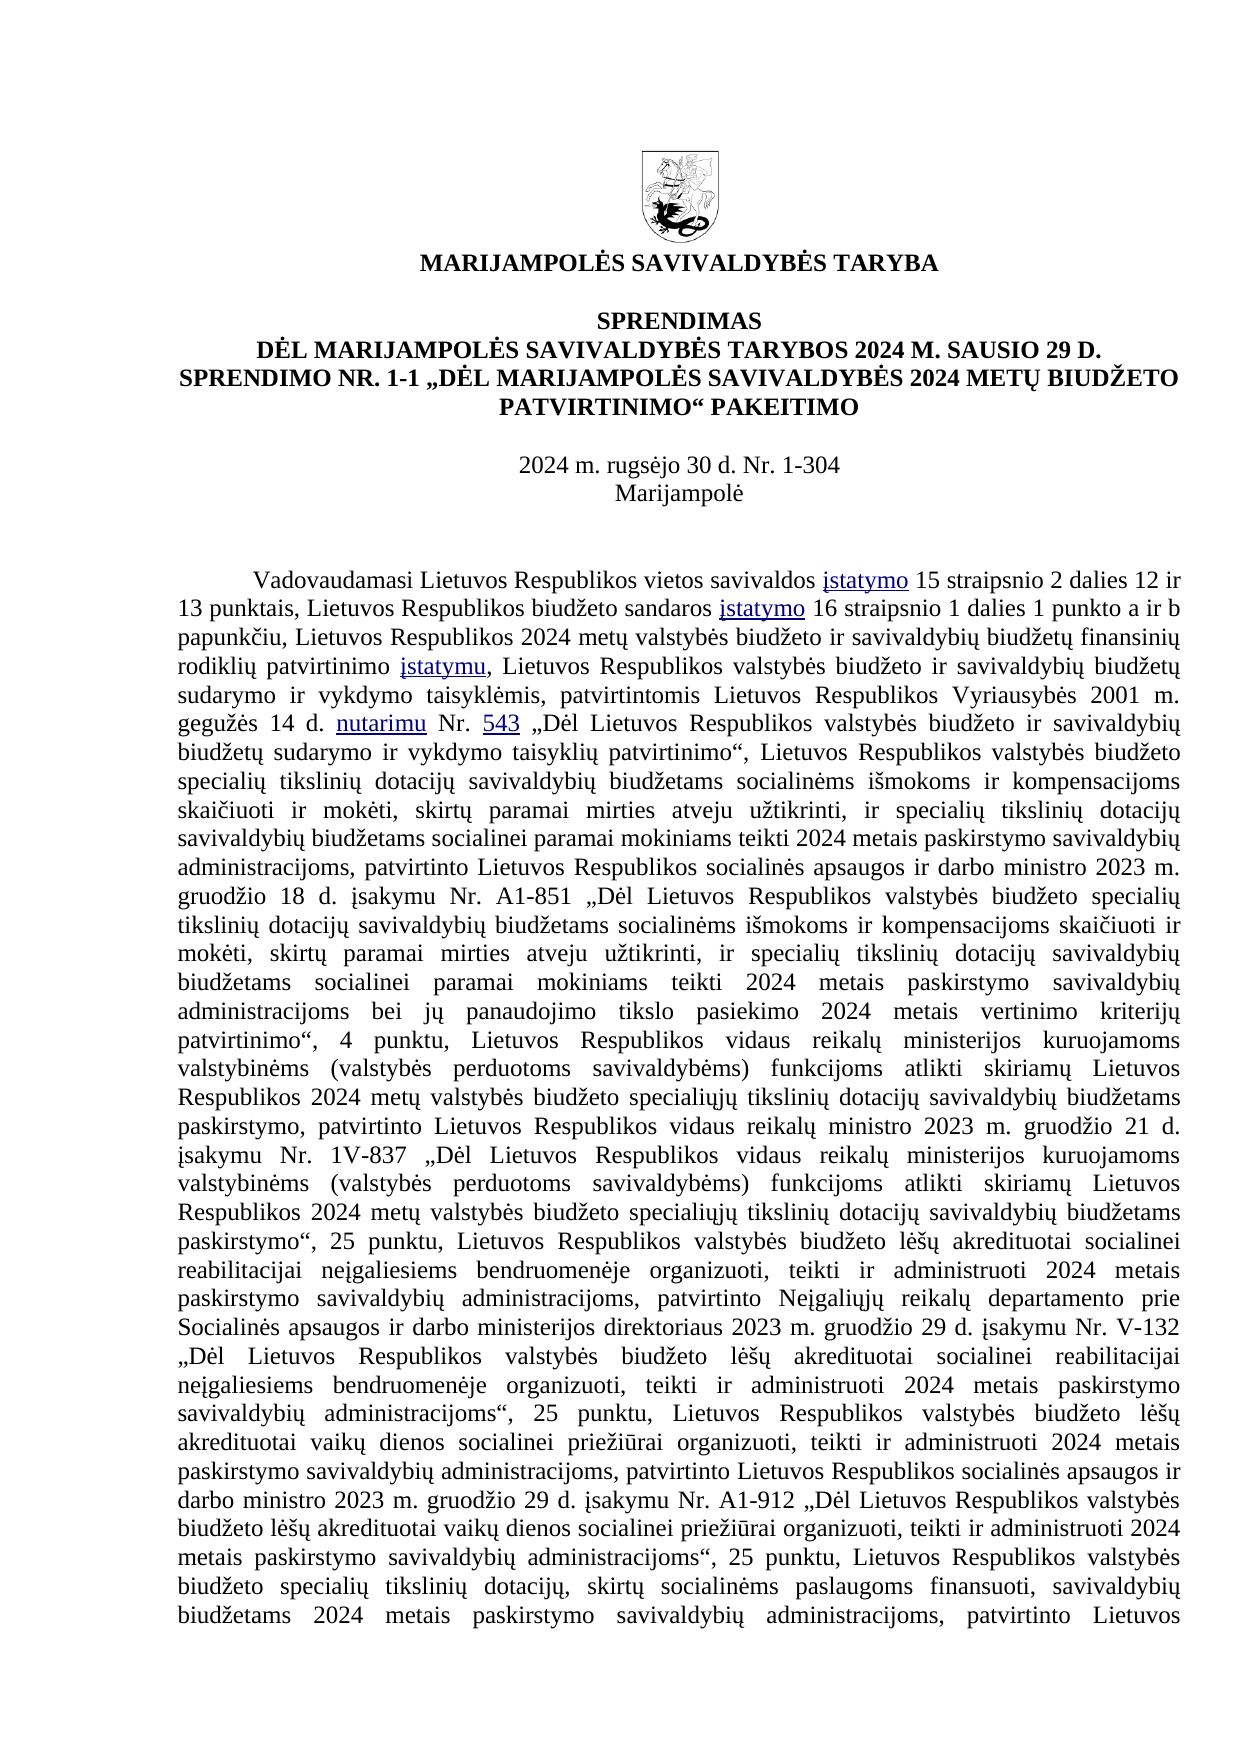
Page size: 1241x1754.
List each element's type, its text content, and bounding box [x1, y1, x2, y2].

text DĖL MARIJAMPOLĖS SAVIVALDYBĖS TARYBOS 2024 M. SAUSIO 29 D. SPRENDIMO NR. 1-1 „DĖL MARIJAMPOLĖS SAVIVALDYBĖS 2024 METŲ BIUDŽETO PATVIRTINIMO“ PAKEITIMO [177, 335, 1181, 421]
text MARIJAMPOLĖS SAVIVALDYBĖS TARYBA [177, 248, 1181, 277]
text SPRENDIMAS [177, 306, 1181, 335]
text Marijampolė [177, 478, 1181, 507]
text 2024 m. rugsėjo 30 d. Nr. 1-304 [177, 450, 1181, 478]
text Vadovaudamasi Lietuvos Respublikos vietos savivaldos įstatymo 15 straipsnio 2 dalies 12 ir 13 punktais, Lietuvos Respublikos biudžeto sandaros įstatymo 16 straipsnio 1 dalies 1 punkto a ir b papunkčiu, Lietuvos Respublikos 2024 metų valstybės biudžeto ir savivaldybių biudžetų finansinių rodiklių patvirtinimo įstatymu, Lietuvos Respublikos valstybės biudžeto ir savivaldybių biudžetų sudarymo ir vykdymo taisyklėmis, patvirtintomis Lietuvos Respublikos Vyriausybės 2001 m. gegužės 14 d. nutarimu Nr. 543 „Dėl Lietuvos Respublikos valstybės biudžeto ir savivaldybių biudžetų sudarymo ir vykdymo taisyklių patvirtinimo“, Lietuvos Respublikos valstybės biudžeto specialių tikslinių dotacijų savivaldybių biudžetams socialinėms išmokoms ir kompensacijoms skaičiuoti ir mokėti, skirtų paramai mirties atveju užtikrinti, ir specialių tikslinių dotacijų savivaldybių biudžetams socialinei paramai mokiniams teikti 2024 metais paskirstymo savivaldybių administracijoms, patvirtinto Lietuvos Respublikos socialinės apsaugos ir darbo ministro 2023 m. gruodžio 18 d. įsakymu Nr. A1-851 „Dėl Lietuvos Respublikos valstybės biudžeto specialių tikslinių dotacijų savivaldybių biudžetams socialinėms išmokoms ir kompensacijoms skaičiuoti ir mokėti, skirtų paramai mirties atveju užtikrinti, ir specialių tikslinių dotacijų savivaldybių biudžetams socialinei paramai mokiniams teikti 2024 metais paskirstymo savivaldybių administracijoms bei jų panaudojimo tikslo pasiekimo 2024 metais vertinimo kriterijų patvirtinimo“, 4 punktu, Lietuvos Respublikos vidaus reikalų ministerijos kuruojamoms valstybinėms (valstybės perduotoms savivaldybėms) funkcijoms atlikti skiriamų Lietuvos Respublikos 2024 metų valstybės biudžeto specialiųjų tikslinių dotacijų savivaldybių biudžetams paskirstymo, patvirtinto Lietuvos Respublikos vidaus reikalų ministro 2023 m. gruodžio 21 d. įsakymu Nr. 1V-837 „Dėl Lietuvos Respublikos vidaus reikalų ministerijos kuruojamoms valstybinėms (valstybės perduotoms savivaldybėms) funkcijoms atlikti skiriamų Lietuvos Respublikos 2024 metų valstybės biudžeto specialiųjų tikslinių dotacijų savivaldybių biudžetams paskirstymo“, 25 punktu, Lietuvos Respublikos valstybės biudžeto lėšų akredituotai socialinei reabilitacijai neįgaliesiems bendruomenėje organizuoti, teikti ir administruoti 2024 metais paskirstymo savivaldybių administracijoms, patvirtinto Neįgaliųjų reikalų departamento prie Socialinės apsaugos ir darbo ministerijos direktoriaus 2023 m. gruodžio 29 d. įsakymu Nr. V-132 „Dėl Lietuvos Respublikos valstybės biudžeto lėšų akredituotai socialinei reabilitacijai neįgaliesiems bendruomenėje organizuoti, teikti ir administruoti 2024 metais paskirstymo savivaldybių administracijoms“, 25 punktu, Lietuvos Respublikos valstybės biudžeto lėšų akredituotai vaikų dienos socialinei priežiūrai organizuoti, teikti ir administruoti 2024 metais paskirstymo savivaldybių administracijoms, patvirtinto Lietuvos Respublikos socialinės apsaugos ir darbo ministro 2023 m. gruodžio 29 d. įsakymu Nr. A1-912 „Dėl Lietuvos Respublikos valstybės biudžeto lėšų akredituotai vaikų dienos socialinei priežiūrai organizuoti, teikti ir administruoti 2024 metais paskirstymo savivaldybių administracijoms“, 25 punktu, Lietuvos Respublikos valstybės biudžeto specialių tikslinių dotacijų, skirtų socialinėms paslaugoms finansuoti, savivaldybių biudžetams 2024 metais paskirstymo savivaldybių administracijoms, patvirtinto Lietuvos [177, 565, 1181, 1628]
